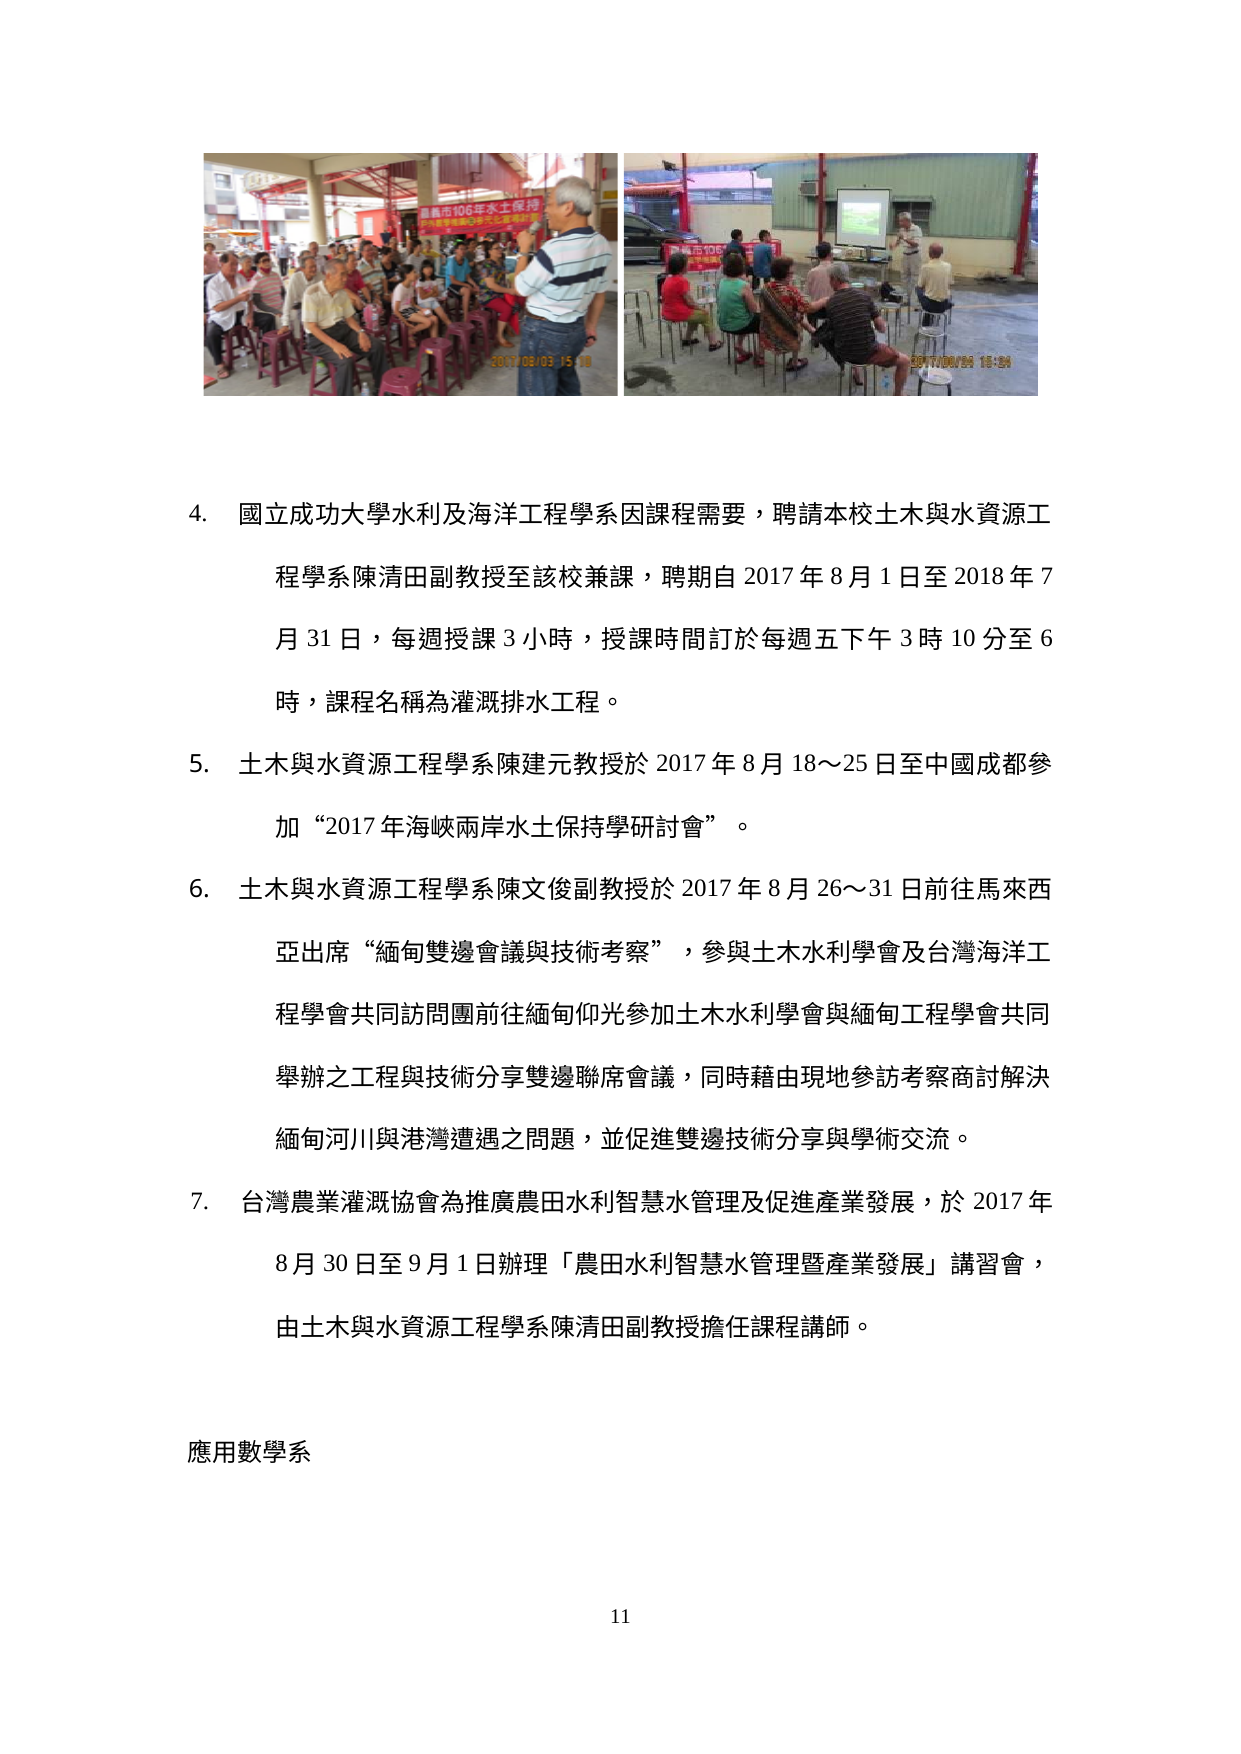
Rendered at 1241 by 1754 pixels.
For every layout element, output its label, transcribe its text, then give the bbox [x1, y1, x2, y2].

list 土木與水資源工程學系陳建元教授於2017年8月18～25日至中國成都參加“2017年海峽兩岸水土保持學研討會”。 [189, 721, 1053, 846]
list 國立成功大學水利及海洋工程學系因課程需要，聘請本校土木與水資源工程學系陳清田副教授至該校兼課，聘期自2017年8月1日至2018年7月31日，每週授課3小時，授課時間訂於每週五下午3時10分至6時，課程名稱為灌溉排水工程。 [189, 471, 1053, 721]
list 土木與水資源工程學系陳文俊副教授於2017年8月26～31日前往馬來西亞出席“緬甸雙邊會議與技術考察”，參與土木水利學會及台灣海洋工程學會共同訪問團前往緬甸仰光參加土木水利學會與緬甸工程學會共同舉辦之工程與技術分享雙邊聯席會議，同時藉由現地參訪考察商討解決緬甸河川與港灣遭遇之問題，並促進雙邊技術分享與學術交流。 [189, 846, 1053, 1159]
list 台灣農業灌溉協會為推廣農田水利智慧水管理及促進產業發展，於2017年8月30日至9月1日辦理「農田水利智慧水管理暨產業發展」講習會，由土木與水資源工程學系陳清田副教授擔任課程講師。 [190, 1159, 1053, 1346]
text 應用數學系 [187, 1409, 1053, 1471]
